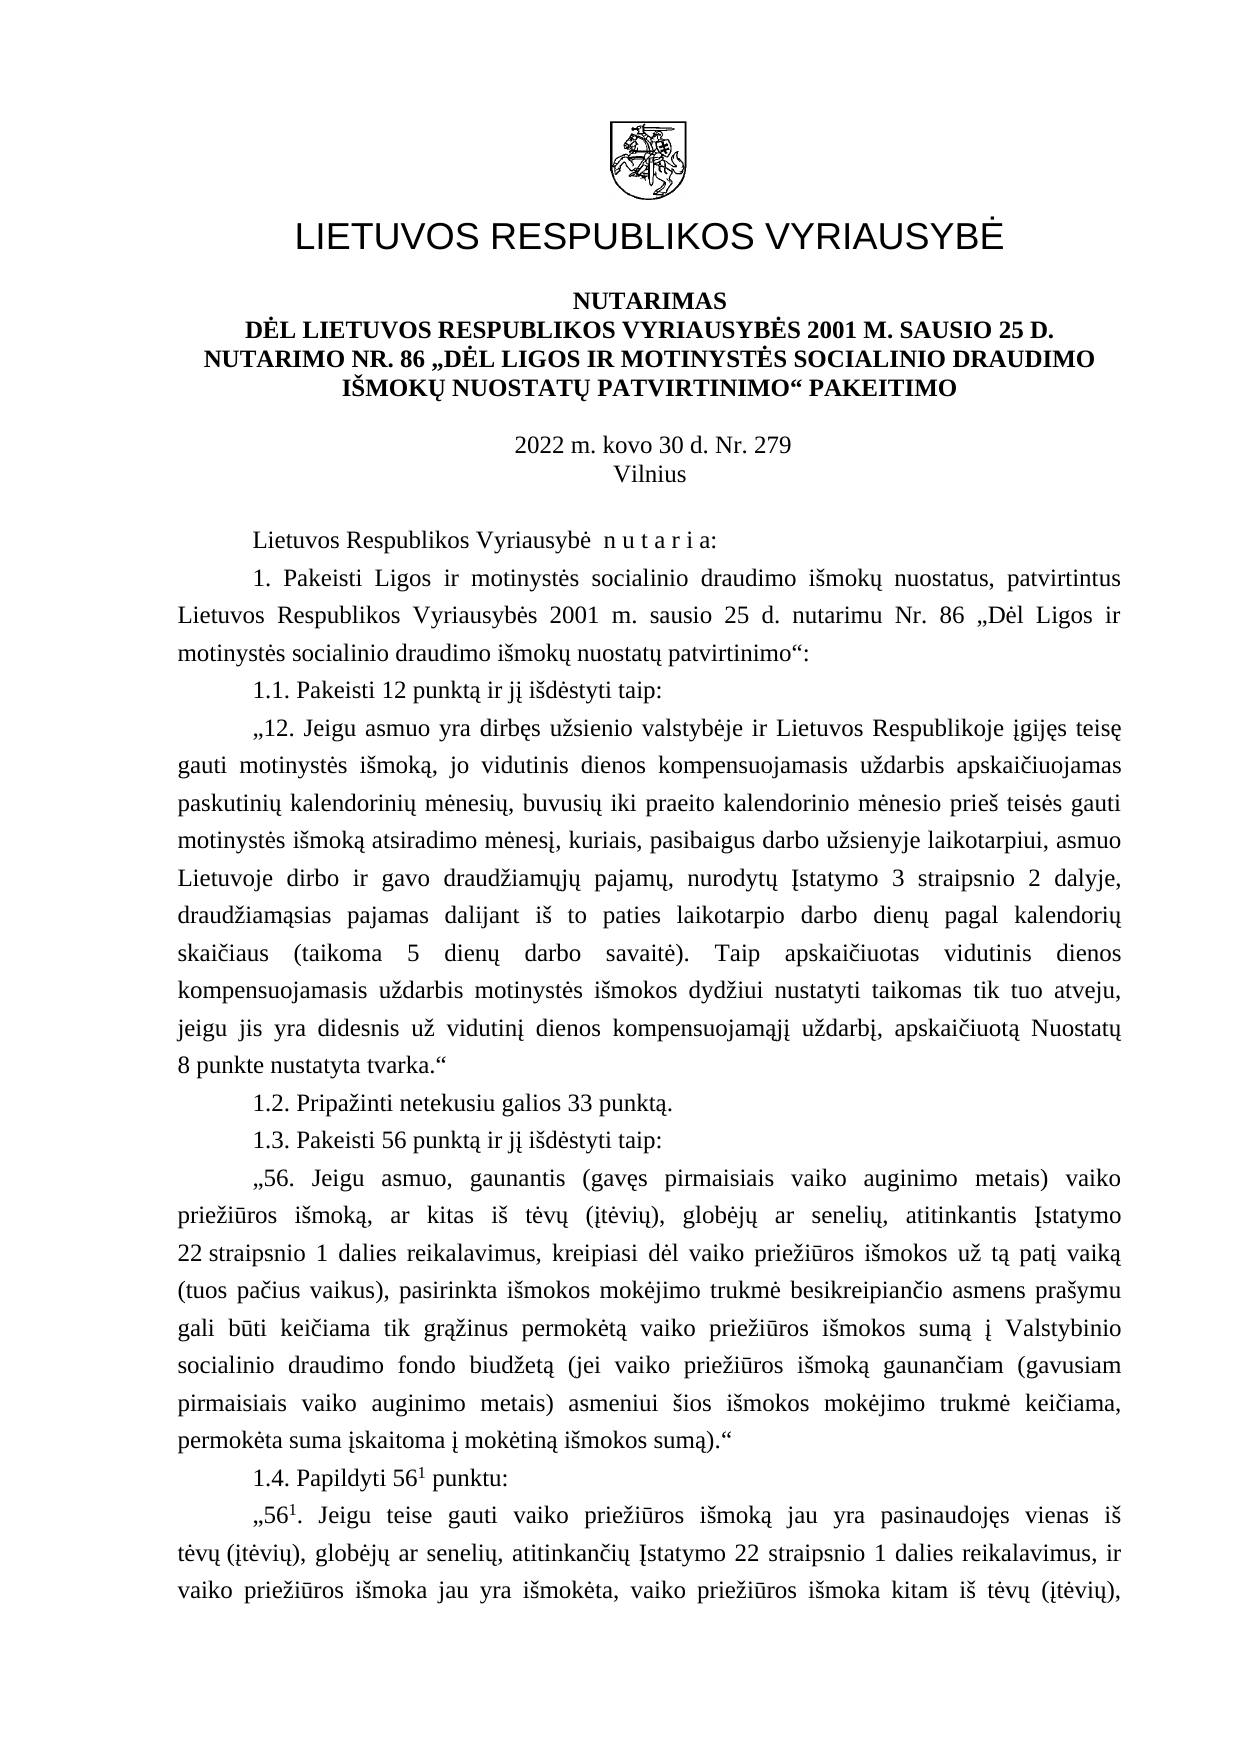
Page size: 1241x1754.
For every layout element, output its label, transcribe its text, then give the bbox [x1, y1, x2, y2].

text 1.2. Pripažinti netekusiu galios 33 punktą. [177, 1079, 1122, 1116]
text Vilnius [177, 459, 1122, 488]
text „12. Jeigu asmuo yra dirbęs užsienio valstybėje ir Lietuvos Respublikoje įgijęs teisę gauti motinystės išmoką, jo vidutinis dienos kompensuojamasis uždarbis apskaičiuojamas paskutinių kalendorinių mėnesių, buvusių iki praeito kalendorinio mėnesio prieš teisės gauti motinystės išmoką atsiradimo mėnesį, kuriais, pasibaigus darbo užsienyje laikotarpiui, asmuo Lietuvoje dirbo ir gavo draudžiamųjų pajamų, nurodytų Įstatymo 3 straipsnio 2 dalyje, draudžiamąsias pajamas dalijant iš to paties laikotarpio darbo dienų pagal kalendorių skaičiaus (taikoma 5 dienų darbo savaitė). Taip apskaičiuotas vidutinis dienos kompensuojamasis uždarbis motinystės išmokos dydžiui nustatyti taikomas tik tuo atveju, jeigu jis yra didesnis už vidutinį dienos kompensuojamąjį uždarbį, apskaičiuotą Nuostatų 8 punkte nustatyta tvarka.“ [177, 704, 1122, 1079]
text Lietuvos Respublikos Vyriausybė [177, 214, 1122, 258]
text „56. Jeigu asmuo, gaunantis (gavęs pirmaisiais vaiko auginimo metais) vaiko priežiūros išmoką, ar kitas iš tėvų (įtėvių), globėjų ar senelių, atitinkantis Įstatymo 22 straipsnio 1 dalies reikalavimus, kreipiasi dėl vaiko priežiūros išmokos už tą patį vaiką (tuos pačius vaikus), pasirinkta išmokos mokėjimo trukmė besikreipiančio asmens prašymu gali būti keičiama tik grąžinus permokėtą vaiko priežiūros išmokos sumą į Valstybinio socialinio draudimo fondo biudžetą (jei vaiko priežiūros išmoką gaunančiam (gavusiam pirmaisiais vaiko auginimo metais) asmeniui šios išmokos mokėjimo trukmė keičiama, permokėta suma įskaitoma į mokėtiną išmokos sumą).“ [177, 1154, 1122, 1454]
text 1.1. Pakeisti 12 punktą ir jį išdėstyti taip: [177, 666, 1122, 704]
text DĖL LIETUVOS RESPUBLIKOS VYRIAUSYBĖS 2001 M. SAUSIO 25 D. NUTARIMO NR. 86 „DĖL LIGOS IR MOTINYSTĖS SOCIALINIO DRAUDIMO IŠMOKŲ NUOSTATŲ PATVIRTINIMO“ PAKEITIMO [177, 315, 1122, 401]
text 2022 m. kovo 30 d. Nr. 279 [177, 430, 1122, 459]
text „561. Jeigu teise gauti vaiko priežiūros išmoką jau yra pasinaudojęs vienas iš tėvų (įtėvių), globėjų ar senelių, atitinkančių Įstatymo 22 straipsnio 1 dalies reikalavimus, ir vaiko priežiūros išmoka jau yra išmokėta, vaiko priežiūros išmoka kitam iš tėvų (įtėvių), [177, 1491, 1122, 1604]
text Lietuvos Respublikos Vyriausybė n u t a r i a: [177, 516, 1122, 554]
text 1. Pakeisti Ligos ir motinystės socialinio draudimo išmokų nuostatus, patvirtintus Lietuvos Respublikos Vyriausybės 2001 m. sausio 25 d. nutarimu Nr. 86 „Dėl Ligos ir motinystės socialinio draudimo išmokų nuostatų patvirtinimo“: [177, 554, 1122, 666]
text nutarimas [177, 286, 1122, 315]
text 1.3. Pakeisti 56 punktą ir jį išdėstyti taip: [177, 1116, 1122, 1154]
text 1.4. Papildyti 561 punktu: [177, 1454, 1122, 1491]
